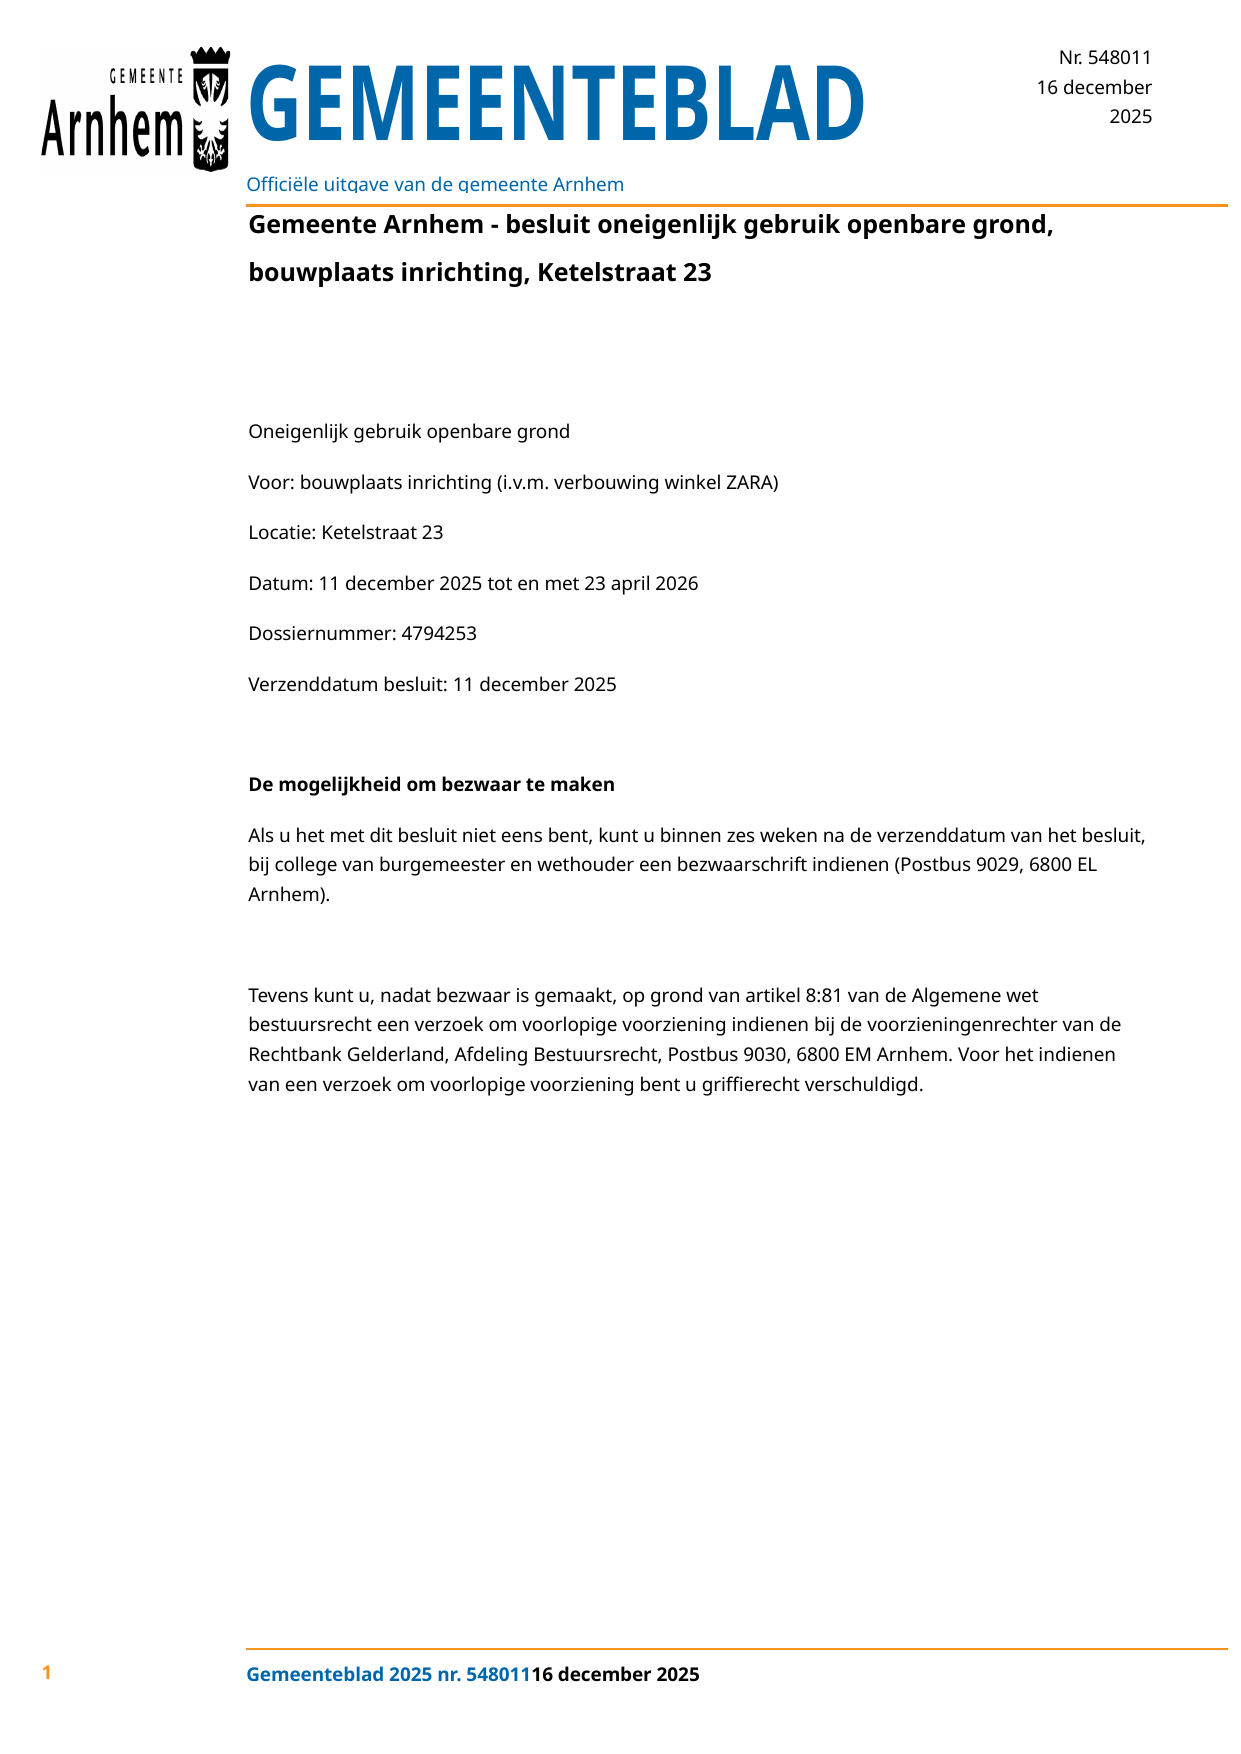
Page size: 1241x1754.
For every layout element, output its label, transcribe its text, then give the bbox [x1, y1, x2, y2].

text Als u het met dit besluit niet eens bent, kunt u binnen zes weken na de verzenddatum van het besluit, bij college van burgemeester en wethouder een bezwaarschrift indienen (Postbus 9029, 6800 EL Arnhem). [248, 822, 1152, 907]
text Locatie: Ketelstraat 23 [248, 519, 1152, 545]
text Tevens kunt u, nadat bezwaar is gemaakt, op grond van artikel 8:81 van de Algemene wet bestuursrecht een verzoek om voorlopige voorziening indienen bij de voorzieningenrechter van de Rechtbank Gelderland, Afdeling Bestuursrecht, Postbus 9030, 6800 EM Arnhem. Voor het indienen van een verzoek om voorlopige voorziening bent u griffierecht verschuldigd. [248, 982, 1152, 1097]
picture [41, 47, 231, 172]
text Datum: 11 december 2025 tot en met 23 april 2026 [248, 570, 1152, 596]
text Voor: bouwplaats inrichting (i.v.m. verbouwing winkel ZARA) [248, 469, 1152, 495]
text De mogelijkheid om bezwaar te maken [248, 772, 1152, 797]
text Dossiernummer: 4794253 [248, 620, 1152, 646]
text Oneigenlijk gebruik openbare grond [248, 419, 1152, 444]
text Verzenddatum besluit: 11 december 2025 [248, 671, 1152, 697]
text Gemeente Arnhem - besluit oneigenlijk gebruik openbare grond, bouwplaats inrichting, Ketelstraat 23 [248, 207, 1152, 288]
